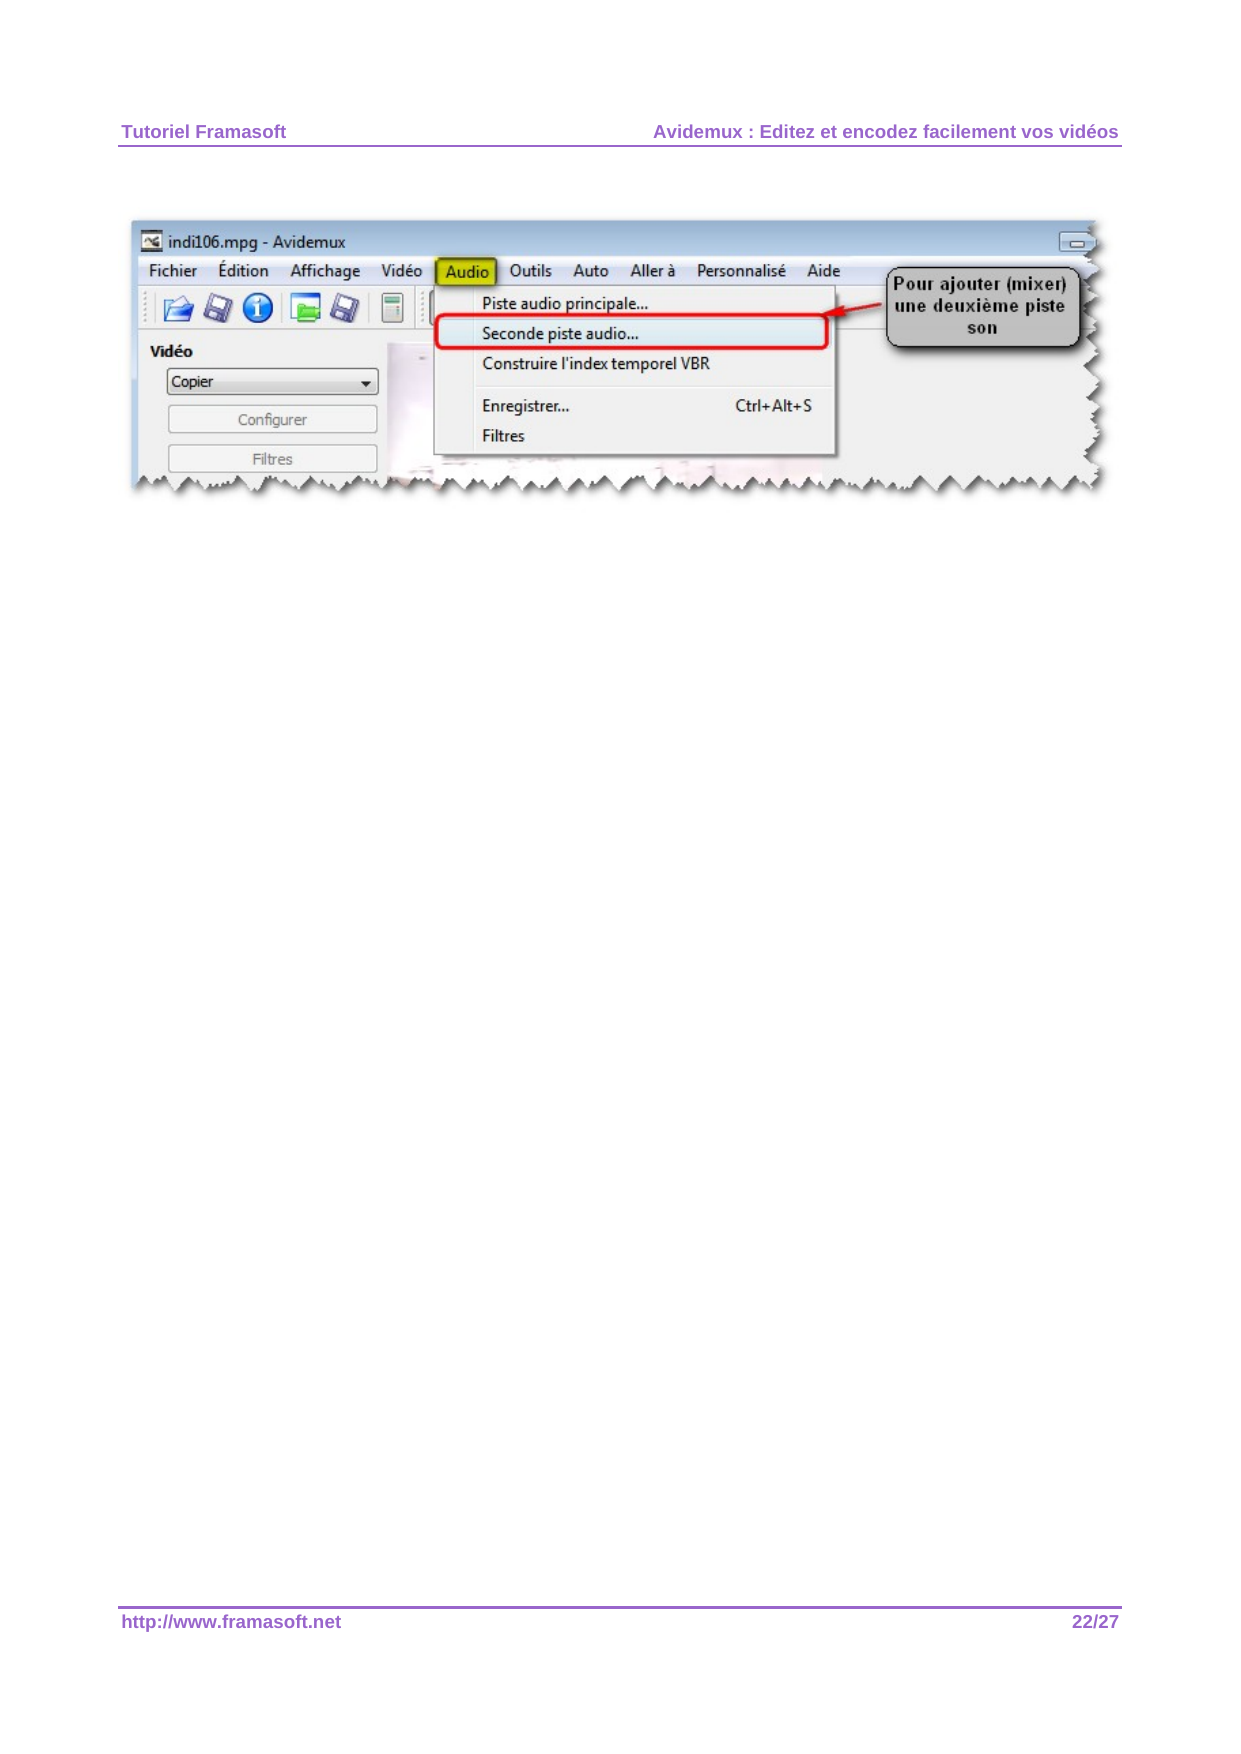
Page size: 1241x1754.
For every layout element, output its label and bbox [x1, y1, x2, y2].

picture [118, 207, 1123, 514]
